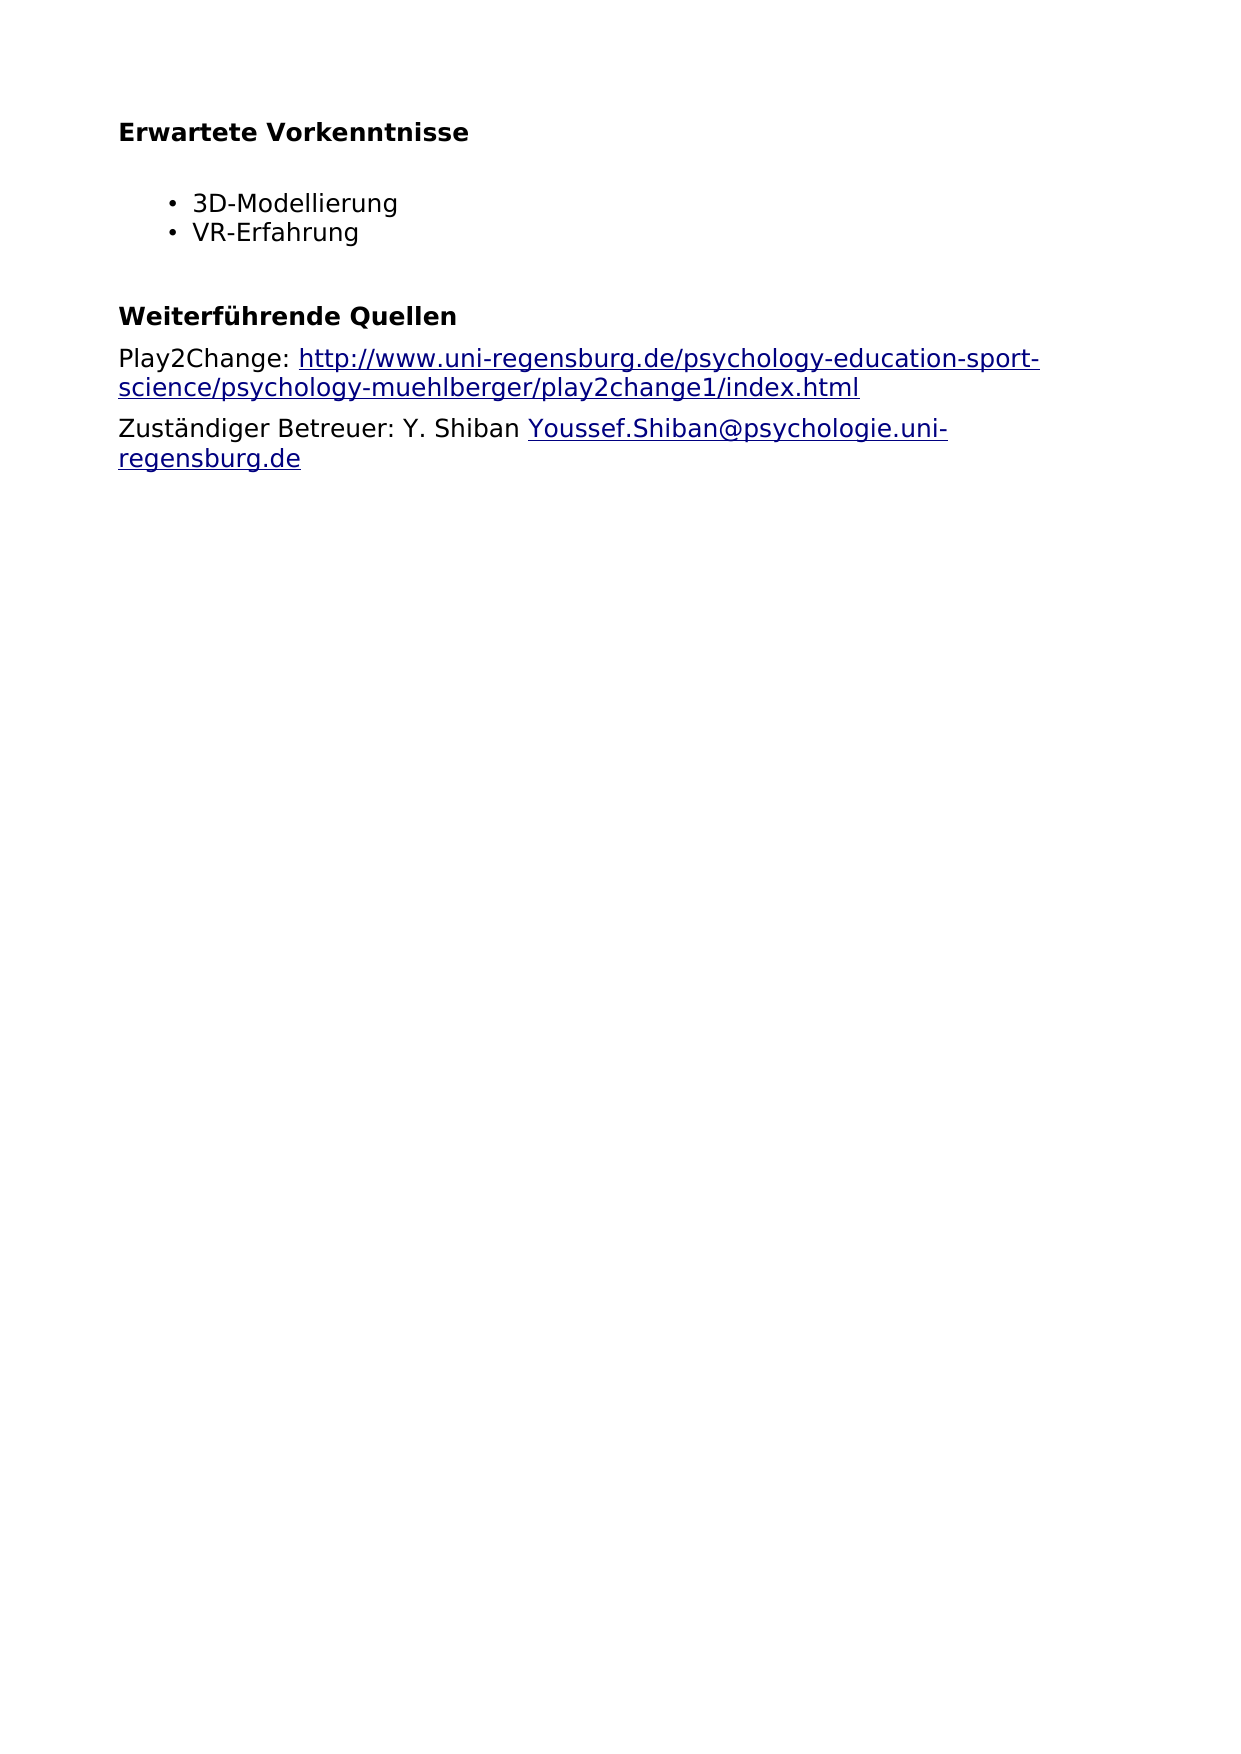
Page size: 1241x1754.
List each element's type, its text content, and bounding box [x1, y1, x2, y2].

subtitle Erwartete Vorkenntnisse [118, 118, 1122, 147]
list 3D-Modellierung [177, 189, 1122, 218]
list VR-Erfahrung [177, 218, 1122, 248]
text Play2Change: http://www.uni-regensburg.de/psychology-education-sport-science/psychology-muehlberger/play2change1/index.html [118, 344, 1122, 402]
text Zuständiger Betreuer: Y. Shiban Youssef.Shiban@psychologie.uni-regensburg.de [118, 414, 1122, 473]
subtitle Weiterführende Quellen [118, 302, 1122, 331]
